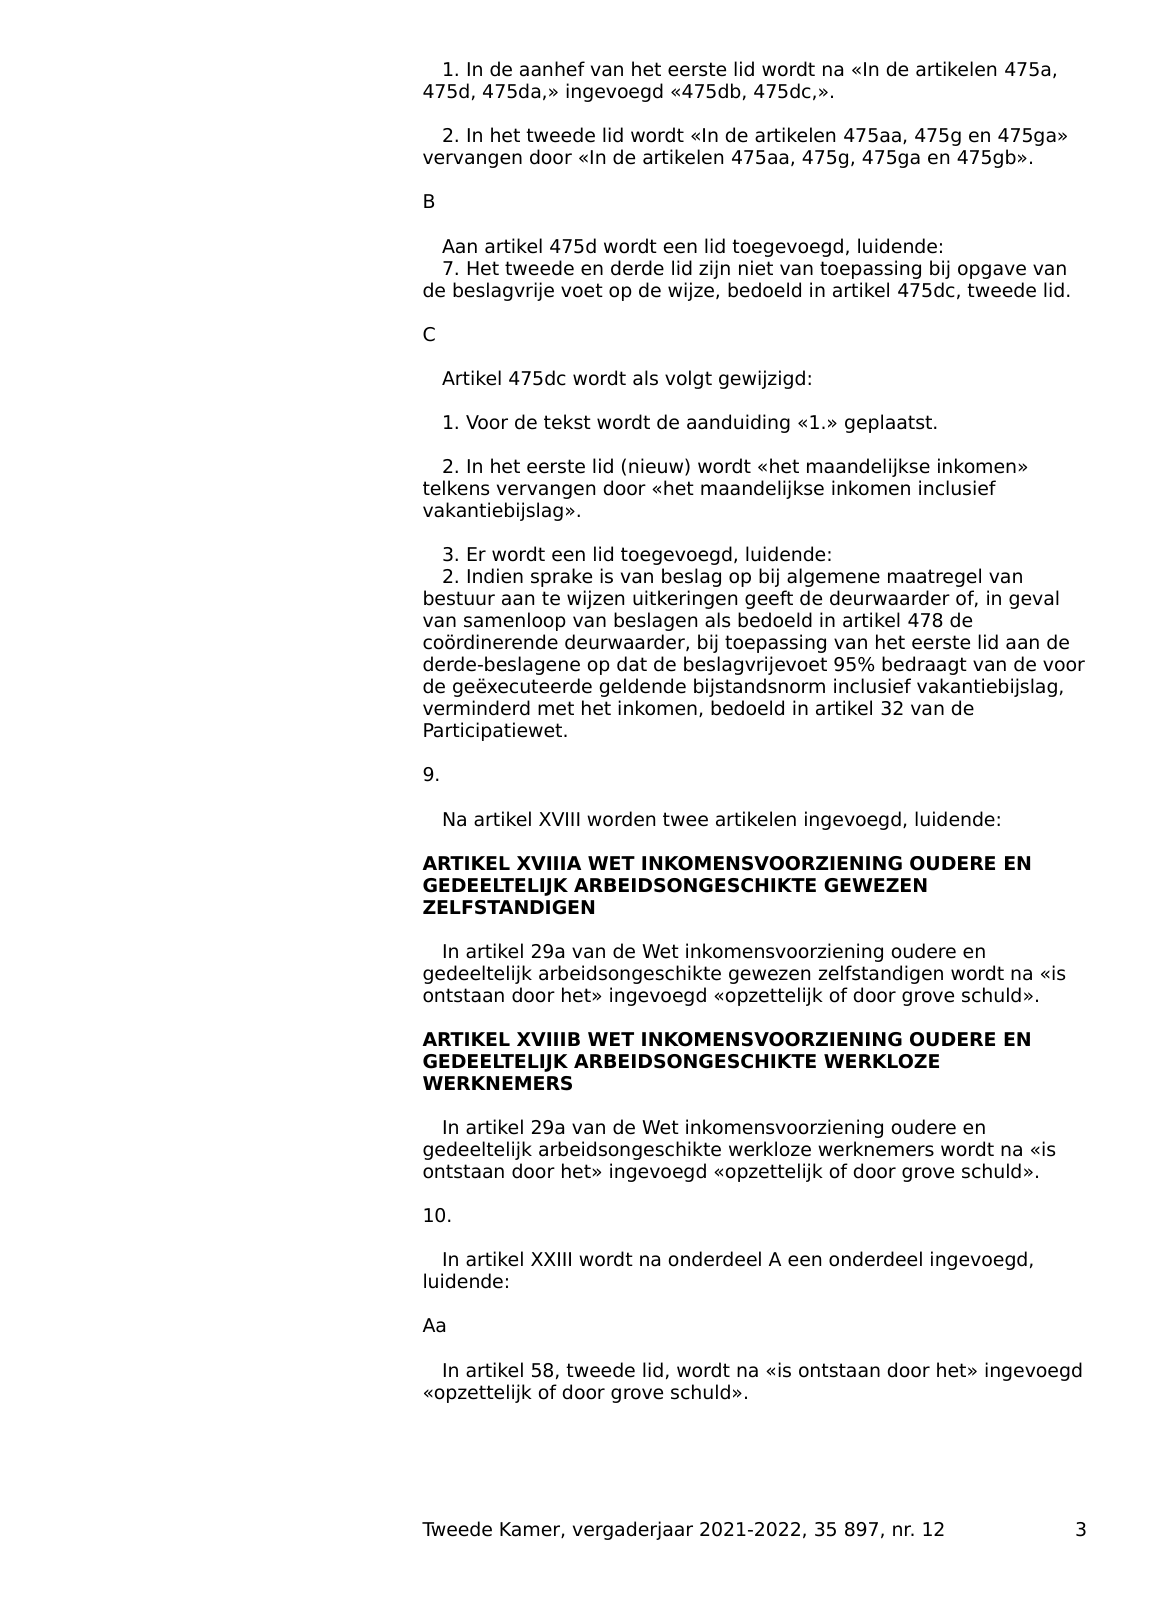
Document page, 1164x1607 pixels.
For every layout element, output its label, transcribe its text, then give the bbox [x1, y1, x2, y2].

text 2. Indien sprake is van beslag op bij algemene maatregel van bestuur aan te wijzen uitkeringen geeft de deurwaarder of, in geval van samenloop van beslagen als bedoeld in artikel 478 de coördinerende deurwaarder, bij toepassing van het eerste lid aan de derde-beslagene op dat de beslagvrijevoet 95% bedraagt van de voor de geëxecuteerde geldende bijstandsnorm inclusief vakantiebijslag, verminderd met het inkomen, bedoeld in artikel 32 van de Participatiewet. [422, 566, 1087, 742]
subtitle C [422, 324, 1087, 346]
text In artikel XXIII wordt na onderdeel A een onderdeel ingevoegd, luidende: [422, 1249, 1087, 1293]
subtitle ARTIKEL XVIIIA WET INKOMENSVOORZIENING OUDERE EN GEDEELTELIJK ARBEIDSONGESCHIKTE GEWEZEN ZELFSTANDIGEN [422, 853, 1087, 918]
subtitle B [422, 191, 1087, 213]
text 1. Voor de tekst wordt de aanduiding «1.» geplaatst. [422, 412, 1087, 434]
text 2. In het tweede lid wordt «In de artikelen 475aa, 475g en 475ga» vervangen door «In de artikelen 475aa, 475g, 475ga en 475gb». [422, 125, 1087, 169]
text In artikel 58, tweede lid, wordt na «is ontstaan door het» ingevoegd «opzettelijk of door grove schuld». [422, 1359, 1087, 1403]
text In artikel 29a van de Wet inkomensvoorziening oudere en gedeeltelijk arbeidsongeschikte werkloze werknemers wordt na «is ontstaan door het» ingevoegd «opzettelijk of door grove schuld». [422, 1117, 1087, 1183]
subtitle 10. [422, 1205, 1087, 1227]
text 1. In de aanhef van het eerste lid wordt na «In de artikelen 475a, 475d, 475da,» ingevoegd «475db, 475dc,». [422, 59, 1087, 103]
text Aan artikel 475d wordt een lid toegevoegd, luidende: [422, 236, 1087, 257]
text 2. In het eerste lid (nieuw) wordt «het maandelijkse inkomen» telkens vervangen door «het maandelijkse inkomen inclusief vakantiebijslag». [422, 456, 1087, 522]
subtitle Aa [422, 1315, 1087, 1337]
text Artikel 475dc wordt als volgt gewijzigd: [422, 368, 1087, 390]
text 7. Het tweede en derde lid zijn niet van toepassing bij opgave van de beslagvrije voet op de wijze, bedoeld in artikel 475dc, tweede lid. [422, 257, 1087, 301]
text Na artikel XVIII worden twee artikelen ingevoegd, luidende: [422, 808, 1087, 830]
text In artikel 29a van de Wet inkomensvoorziening oudere en gedeeltelijk arbeidsongeschikte gewezen zelfstandigen wordt na «is ontstaan door het» ingevoegd «opzettelijk of door grove schuld». [422, 941, 1087, 1007]
text 3. Er wordt een lid toegevoegd, luidende: [422, 544, 1087, 566]
subtitle ARTIKEL XVIIIB WET INKOMENSVOORZIENING OUDERE EN GEDEELTELIJK ARBEIDSONGESCHIKTE WERKLOZE WERKNEMERS [422, 1029, 1087, 1095]
subtitle 9. [422, 764, 1087, 786]
